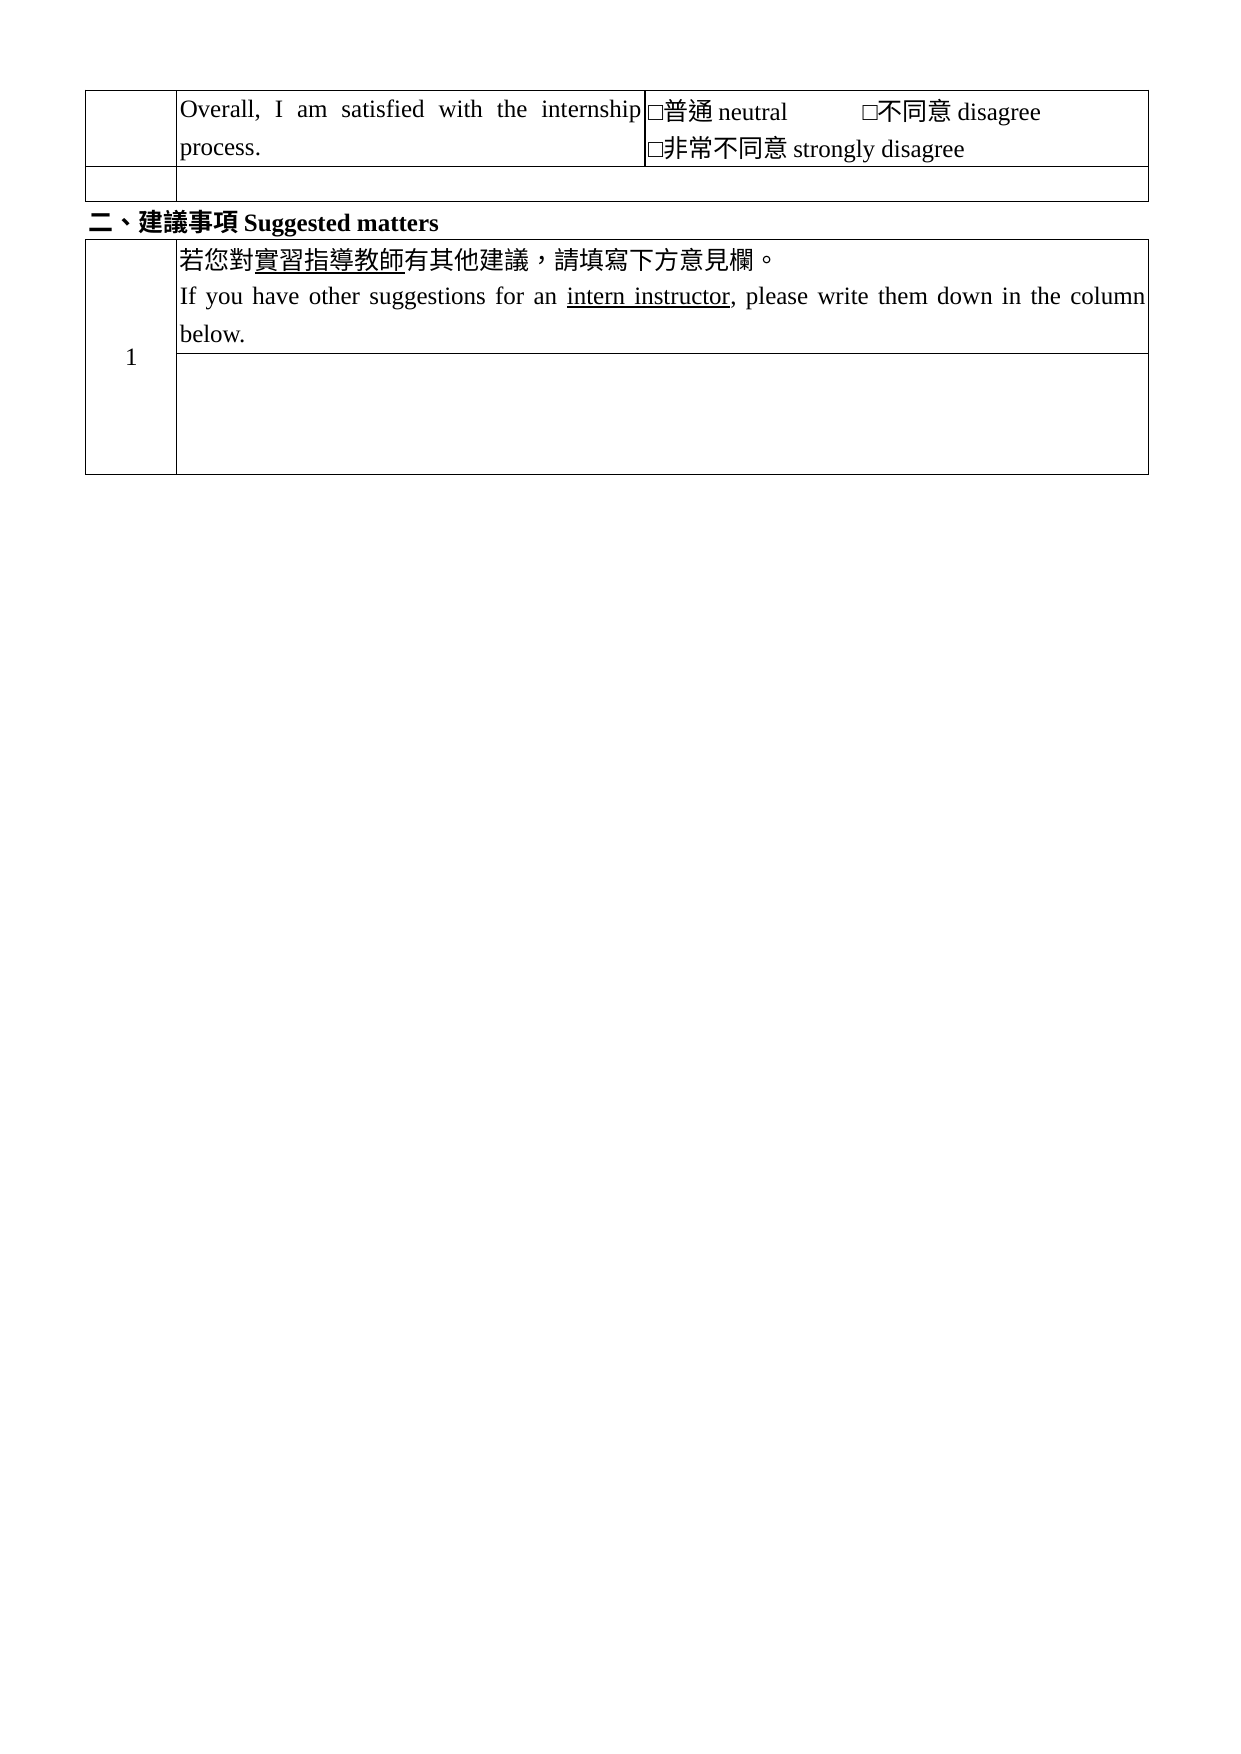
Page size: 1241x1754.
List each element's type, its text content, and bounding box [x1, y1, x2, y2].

table_cell [177, 354, 1148, 474]
table_cell [86, 91, 176, 166]
table_cell Overall, I am satisfied with the internship process. [177, 91, 644, 166]
text 二、建議事項Suggested matters [89, 202, 1152, 239]
table_cell □普通neutral □不同意disagree □非常不同意strongly disagree [646, 91, 1148, 166]
table_cell [86, 167, 176, 201]
table_header 若您對實習指導教師有其他建議，請填寫下方意見欄。 If you have other suggestions for an intern instructor, please write them down in the column below. [177, 240, 1148, 353]
table_cell [177, 167, 1148, 201]
table_header 1 [86, 240, 176, 474]
